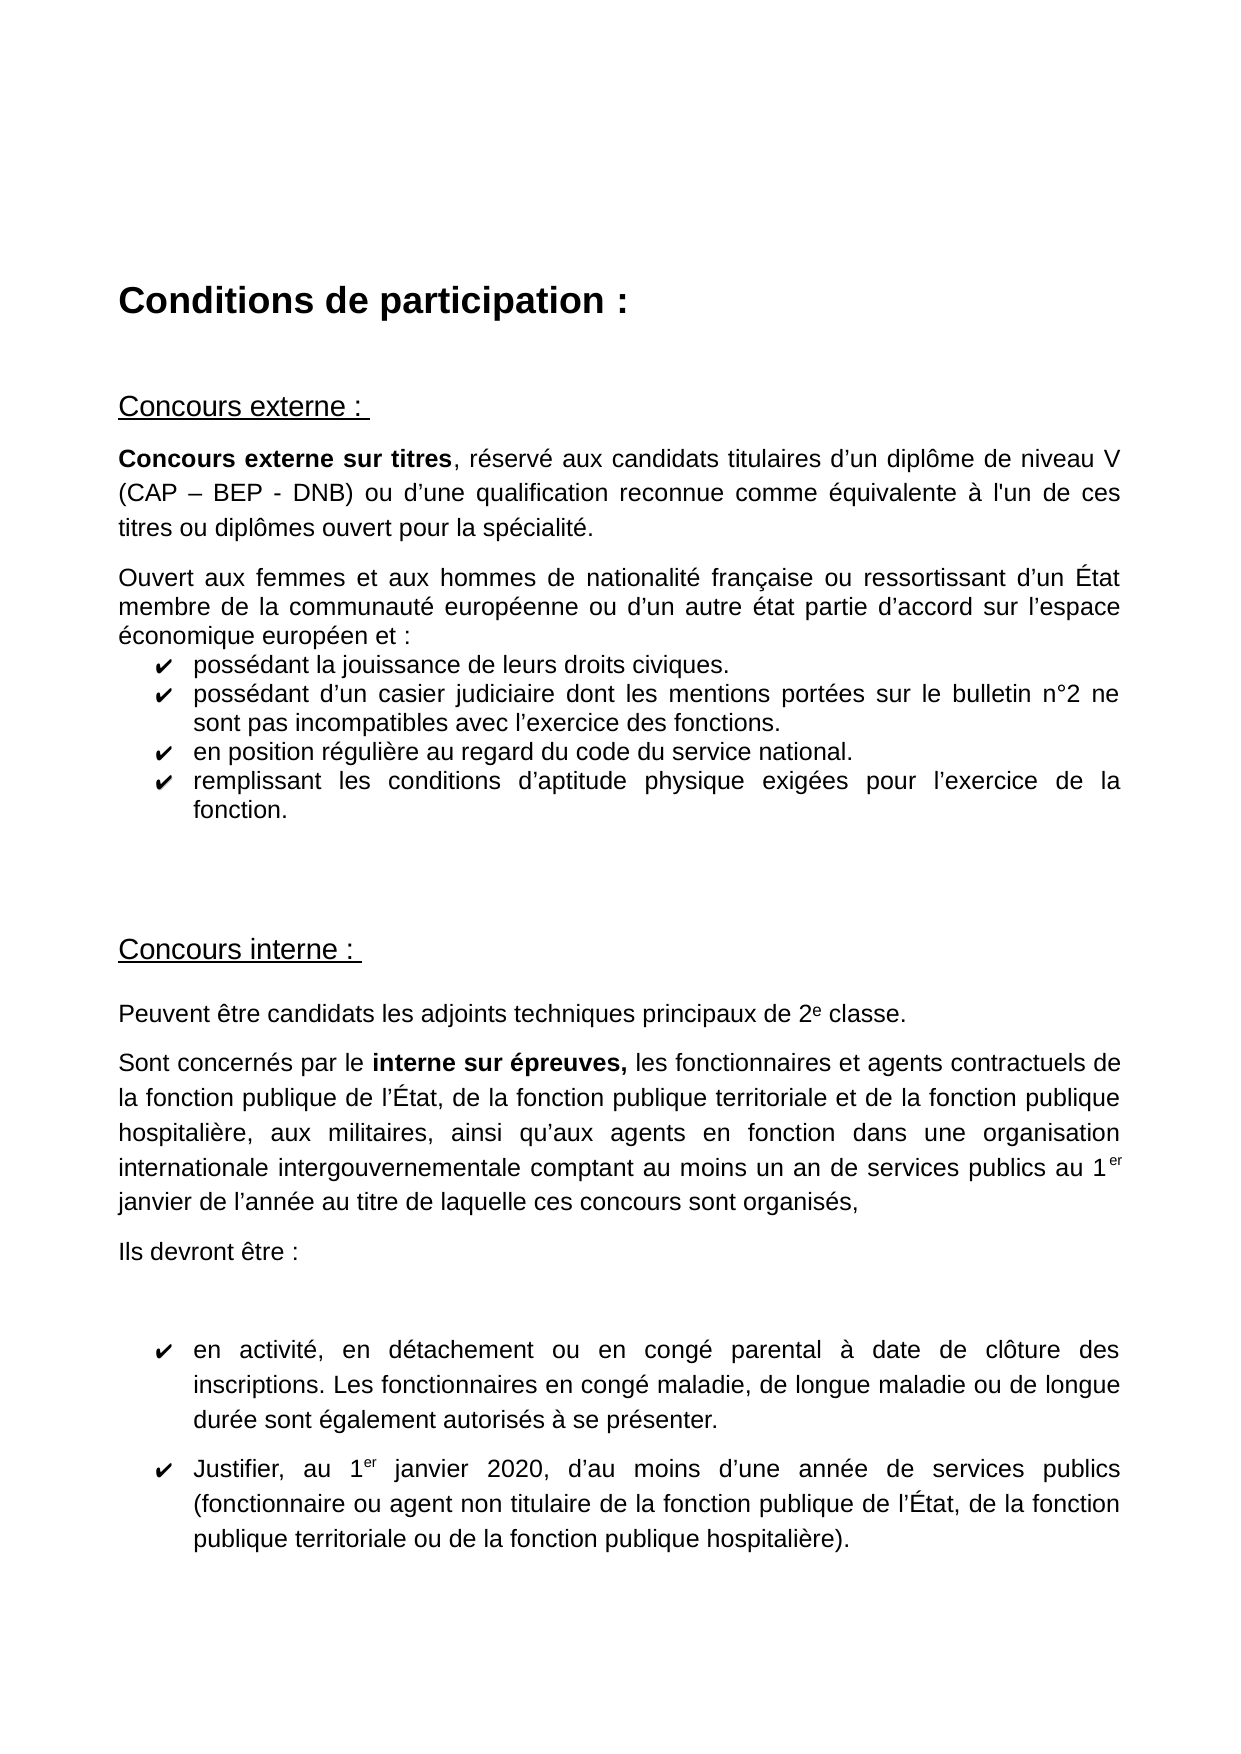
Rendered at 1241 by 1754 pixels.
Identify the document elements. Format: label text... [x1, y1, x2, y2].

title Conditions de participation : [118, 278, 1122, 321]
text Sont concernés par le interne sur épreuves, les fonctionnaires et agents contractuels de la fonction publique de l’État, de la fonction publique territoriale et de la fonction publique hospitalière, aux militaires, ainsi qu’aux agents en fonction dans une organisation internationale intergouvernementale comptant au moins un an de services publics au 1er janvier de l’année au titre de laquelle ces concours sont organisés, [118, 1048, 1122, 1216]
text Concours externe : [118, 389, 1122, 422]
list possédant d’un casier judiciaire dont les mentions portées sur le bulletin n°2 ne sont pas incompatibles avec l’exercice des fonctions. [156, 679, 1122, 737]
text Ouvert aux femmes et aux hommes de nationalité française ou ressortissant d’un État membre de la communauté européenne ou d’un autre état partie d’accord sur l’espace économique européen et : [118, 562, 1122, 650]
text Concours externe sur titres, réservé aux candidats titulaires d’un diplôme de niveau V (CAP – BEP - DNB) ou d’une qualification reconnue comme équivalente à l'un de ces titres ou diplômes ouvert pour la spécialité. [118, 443, 1122, 542]
list possédant la jouissance de leurs droits civiques. [156, 650, 1122, 679]
list en position régulière au regard du code du service national. [156, 737, 1122, 766]
text Ils devront être : [118, 1237, 1122, 1266]
list Justifier, au 1er janvier 2020, d’au moins d’une année de services publics (fonctionnaire ou agent non titulaire de la fonction publique de l’État, de la fonction publique territoriale ou de la fonction publique hospitalière). [156, 1454, 1122, 1553]
text Peuvent être candidats les adjoints techniques principaux de 2ᵉ classe. [118, 999, 1122, 1028]
list en activité, en détachement ou en congé parental à date de clôture des inscriptions. Les fonctionnaires en congé maladie, de longue maladie ou de longue durée sont également autorisés à se présenter. [156, 1335, 1122, 1434]
text Concours interne : [118, 932, 1154, 965]
list remplissant les conditions d’aptitude physique exigées pour l’exercice de la fonction. [156, 766, 1122, 824]
